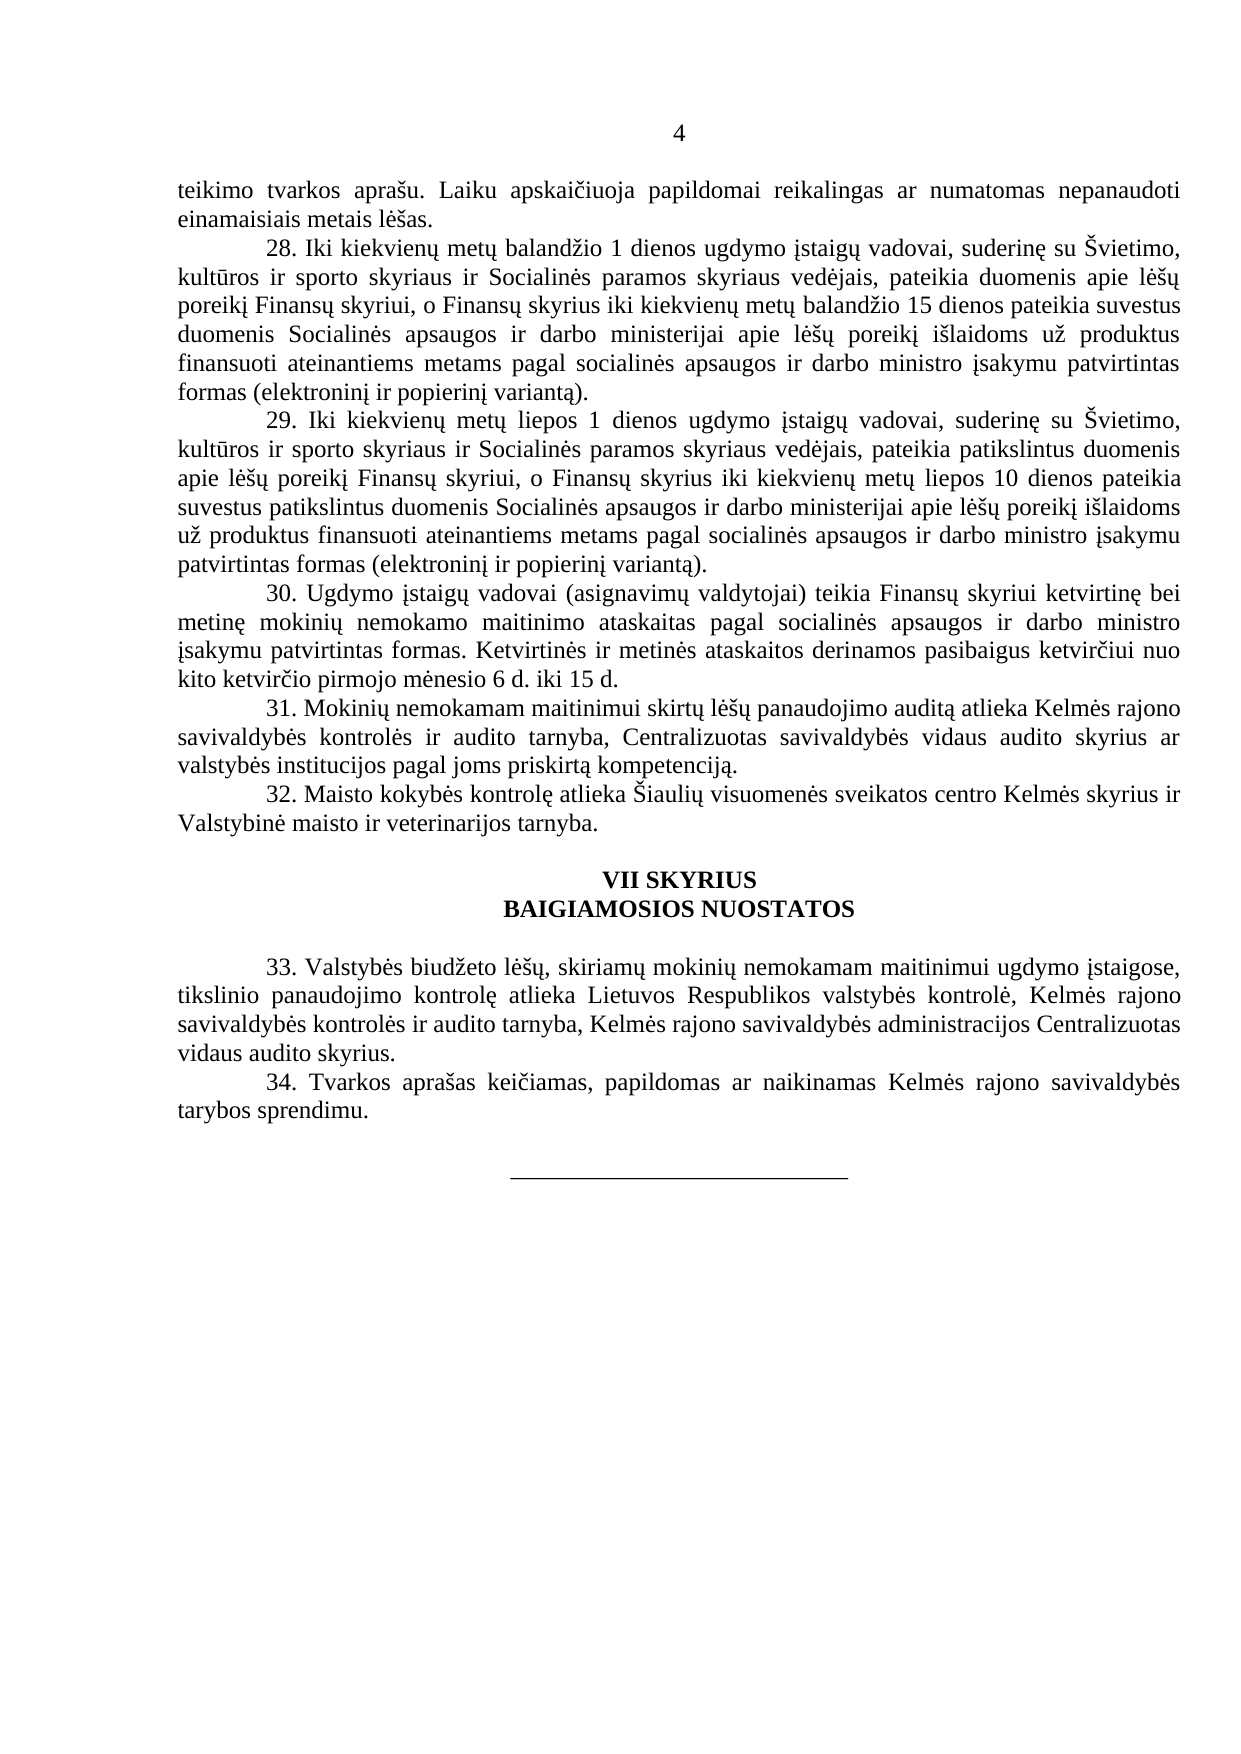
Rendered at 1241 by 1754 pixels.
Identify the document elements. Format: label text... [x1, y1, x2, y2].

text 32. Maisto kokybės kontrolę atlieka Šiaulių visuomenės sveikatos centro Kelmės skyrius ir Valstybinė maisto ir veterinarijos tarnyba. [177, 779, 1181, 837]
text VII SKYRIUS [177, 866, 1181, 894]
text 30. Ugdymo įstaigų vadovai (asignavimų valdytojai) teikia Finansų skyriui ketvirtinę bei metinę mokinių nemokamo maitinimo ataskaitas pagal socialinės apsaugos ir darbo ministro įsakymu patvirtintas formas. Ketvirtinės ir metinės ataskaitos derinamos pasibaigus ketvirčiui nuo kito ketvirčio pirmojo mėnesio 6 d. iki 15 d. [177, 578, 1181, 693]
text 31. Mokinių nemokamam maitinimui skirtų lėšų panaudojimo auditą atlieka Kelmės rajono savivaldybės kontrolės ir audito tarnyba, Centralizuotas savivaldybės vidaus audito skyrius ar valstybės institucijos pagal joms priskirtą kompetenciją. [177, 693, 1181, 779]
text ___________________________ [177, 1153, 1181, 1182]
text BAIGIAMOSIOS NUOSTATOS [177, 894, 1181, 923]
text 34. Tvarkos aprašas keičiamas, papildomas ar naikinamas Kelmės rajono savivaldybės tarybos sprendimu. [177, 1067, 1181, 1124]
text 33. Valstybės biudžeto lėšų, skiriamų mokinių nemokamam maitinimui ugdymo įstaigose, tikslinio panaudojimo kontrolę atlieka Lietuvos Respublikos valstybės kontrolė, Kelmės rajono savivaldybės kontrolės ir audito tarnyba, Kelmės rajono savivaldybės administracijos Centralizuotas vidaus audito skyrius. [177, 952, 1181, 1067]
text 29. Iki kiekvienų metų liepos 1 dienos ugdymo įstaigų vadovai, suderinę su Švietimo, kultūros ir sporto skyriaus ir Socialinės paramos skyriaus vedėjais, pateikia patikslintus duomenis apie lėšų poreikį Finansų skyriui, o Finansų skyrius iki kiekvienų metų liepos 10 dienos pateikia suvestus patikslintus duomenis Socialinės apsaugos ir darbo ministerijai apie lėšų poreikį išlaidoms už produktus finansuoti ateinantiems metams pagal socialinės apsaugos ir darbo ministro įsakymu patvirtintas formas (elektroninį ir popierinį variantą). [177, 406, 1181, 578]
text 28. Iki kiekvienų metų balandžio 1 dienos ugdymo įstaigų vadovai, suderinę su Švietimo, kultūros ir sporto skyriaus ir Socialinės paramos skyriaus vedėjais, pateikia duomenis apie lėšų poreikį Finansų skyriui, o Finansų skyrius iki kiekvienų metų balandžio 15 dienos pateikia suvestus duomenis Socialinės apsaugos ir darbo ministerijai apie lėšų poreikį išlaidoms už produktus finansuoti ateinantiems metams pagal socialinės apsaugos ir darbo ministro įsakymu patvirtintas formas (elektroninį ir popierinį variantą). [177, 233, 1181, 406]
text teikimo tvarkos aprašu. Laiku apskaičiuoja papildomai reikalingas ar numatomas nepanaudoti einamaisiais metais lėšas. [177, 176, 1181, 233]
